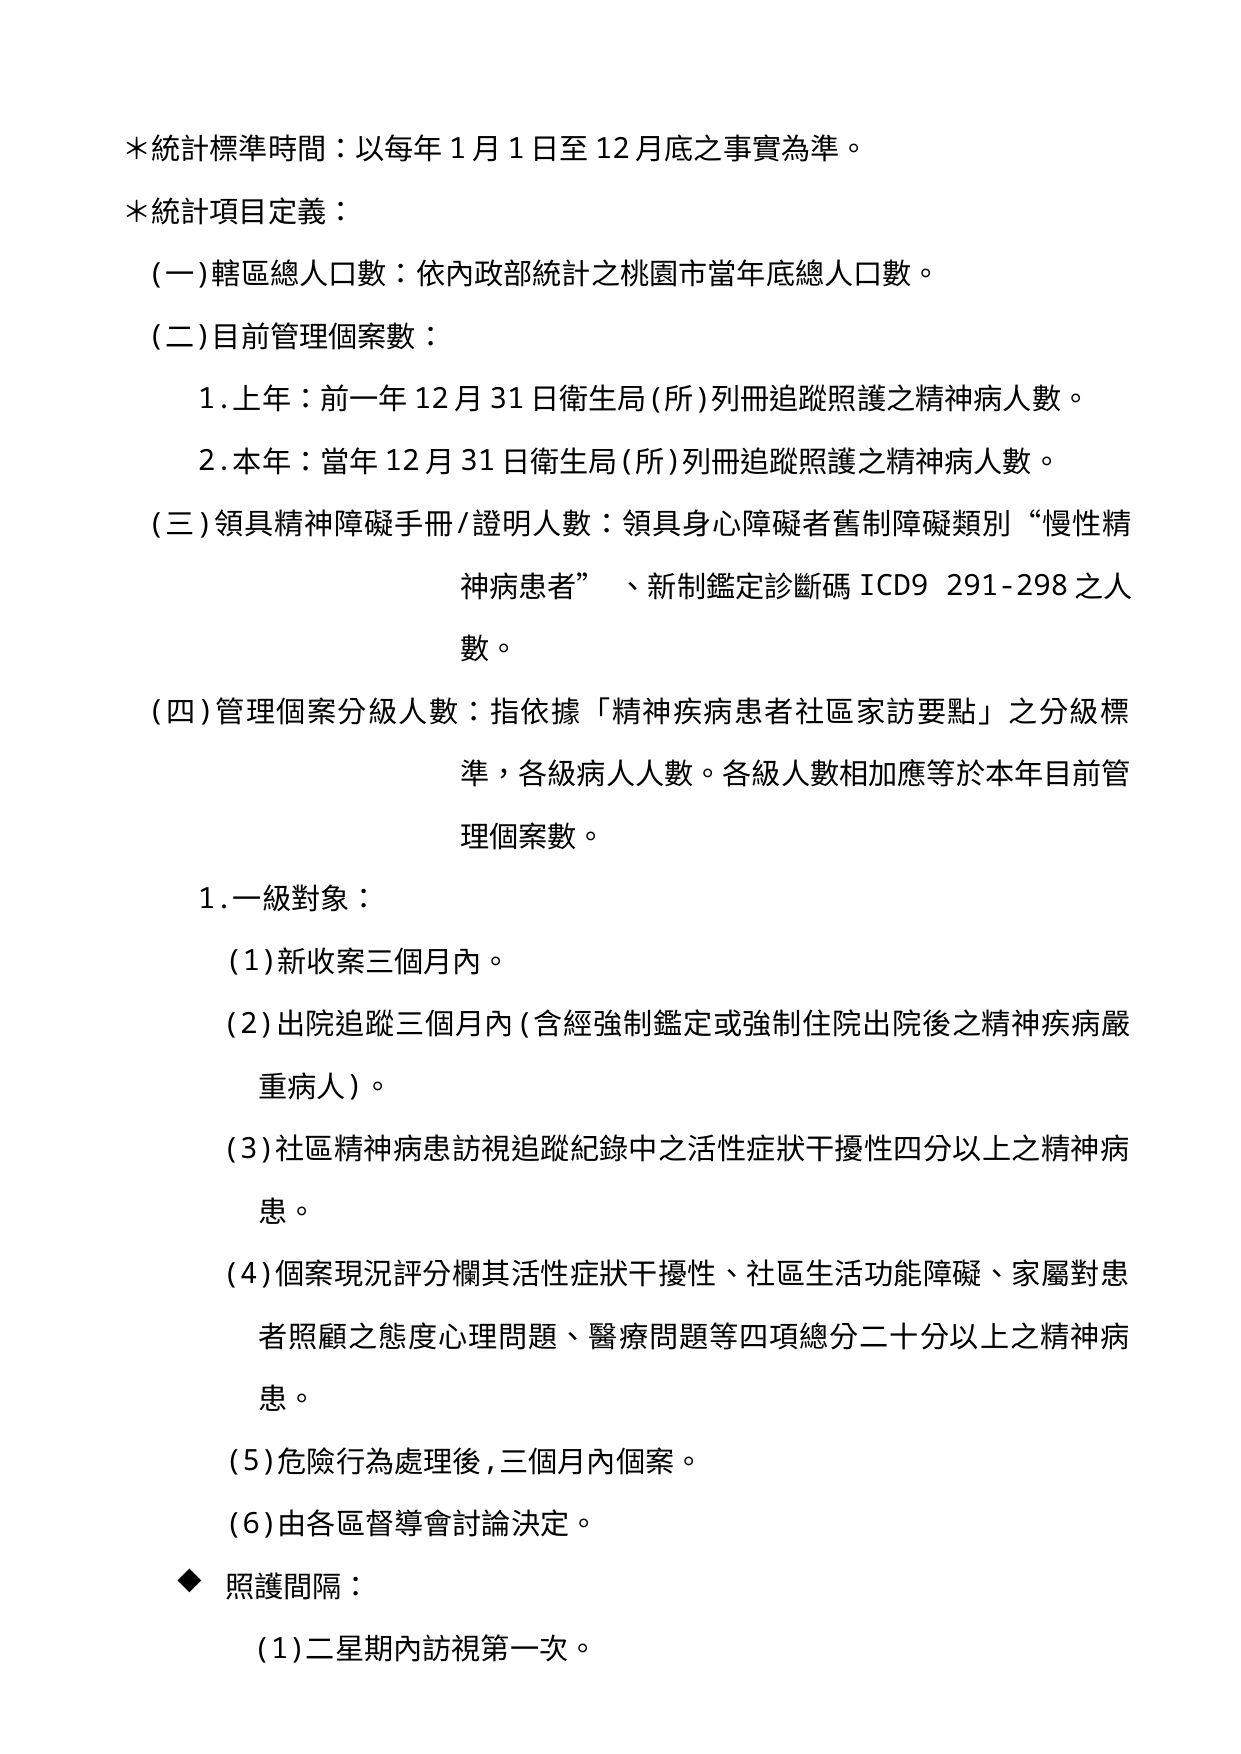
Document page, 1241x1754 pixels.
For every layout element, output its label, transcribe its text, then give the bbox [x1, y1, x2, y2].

table_header 統計資料背景說明 資料種類：國民健康統計 資料項目：桃園市精神衛生行政工作執行成果 一、發布及編製機關單位 ＊發布機關、單位：桃園市政府衛生局會計室 ＊編製單位： 桃園市政府衛生局心理健康科 ＊聯絡電話：(03)334-0935分機 2903 ＊傳真：(03)336-4254 ＊電子信箱：10046879@mail.tycg.gov.tw 二、發布形式 ＊口頭： （ ）記者會或說明會 ＊書面： （ ）新聞稿 （ ）報表 （ ）書刊，刊名： ＊電子媒體： （ ）線上書刊及資料庫， 網址： （ ）磁片 （ ）光碟片 （）其他 Open Document File (odf)、Portable Document Format (pdf) 或Excel檔案。 三、資料範圍、週期及時效 ＊統計地區範圍及對象：凡在桃園市政府衛生局辦理精神衛生行政有關之各項工作，均為統計對象。 ＊統計標準時間：以每年1月1日至12月底之事實為準。 ＊統計項目定義： (一)轄區總人口數：依內政部統計之桃園市當年底總人口數。 (二)目前管理個案數： 1.上年：前一年12月31日衛生局(所)列冊追蹤照護之精神病人數。 2.本年：當年12月31日衛生局(所)列冊追蹤照護之精神病人數。 (三)領具精神障礙手冊/證明人數：領具身心障礙者舊制障礙類別“慢性精神病患者” 、新制鑑定診斷碼ICD9 291-298之人數。 (四)管理個案分級人數：指依據「精神疾病患者社區家訪要點」之分級標準，各級病人人數。各級人數相加應等於本年目前管理個案數。 1.一級對象： (1)新收案三個月內。 (2)出院追蹤三個月內(含經強制鑑定或強制住院出院後之精神疾病嚴重病人)。 (3)社區精神病患訪視追蹤紀錄中之活性症狀干擾性四分以上之精神病患。 (4)個案現況評分欄其活性症狀干擾性、社區生活功能障礙、家屬對患者照顧之態度心理問題、醫療問題等四項總分二十分以上之精神病患。 (5)危險行為處理後,三個月內個案。 (6)由各區督導會討論決定。 照護間隔： (1)二星期內訪視第一次。 (2)前三個月每個月內訪視一次。 2.二級對象： (1)一級對象之(1)(2)(5)項滿三個月以上。 (2)社區精神病患訪視追蹤紀錄中之活性症狀干擾性三分以上之精神病患。 (3)個案現況評分欄其活性症狀干擾性、社區生活功能障礙、家屬對患者照顧之態度心理問題、醫療上的問題等四項總分十五分以上之精神病患。 (4)由各區督導會討論決定。 照護間隔：三個月訪視一次。 3.三級對象： (1)二級對象(1)項追蹤第六個月以上。 (2)社區精神病患訪視追蹤紀錄中之活性症狀干擾性二分以上之精神病患。 (3)個案現況評分欄其活性症狀干擾性、社區生活功能障礙、家屬對患者照顧之態度心理問題、醫療上的問題等四項總分八分以上之精神病患。 (4)由各區督導會討論決定。 照護間隔：六個月訪視一次。 4.四級照護對象： (1)社區精神病患訪視追蹤紀錄中之活性症狀干擾性一分以上之精神病患。 (2)個案現況評分欄其活性症狀干擾性、社區生活功能障礙、家屬對患者照顧之態度心理問題、醫療上的問題等四項總分四分以上之精神病患。 照護間隔：一年訪視一次。 5.五級照護對象：特殊個案，精神醫療無法接觸，但有干擾行為者。 照護間隔：督導會議討論後決定。 (五)訪員人數：指衛生局(所)參與追蹤照護精神病人之工作人員數(含公共衛生護士、衛生行政人員、個案管理人員、關懷訪視員等)，並區分訪員性別人數。 (六)嚴重病人人數：指經精神專科醫師診斷確定為精神疾病嚴重病人年底累計人數，並區分嚴重病人性別人數。 (七)訪視人次：指精神衛生相關工作人員訪視精神病人人次(含家訪、面訪及電訪等)。 (八)協助緊急處置人數：依據精神衛生法第20條提供嚴重病人緊急處置人數(非緊急安置)，並區分緊急處置病人之性別人數。 (九)協助病人就醫次數：指衛生局(所)工作人員協助精神病人就醫治療次數，並區分協助就醫病人之性別人數。 (十)會商選定指定保護人次數：指依精神衛生法及其相關規定，經衛生局會商選定指定保護人次數，並區分保護人性別人數。 (十一)指定保護人次數：指依精神衛生法及其相關規定，指定精神病人保護人次數，並區分保護人性別人數。 (十二)指定精神醫療機構數：指經市政府指定公告辦理精神疾病嚴重病人強制住院及強制社區治療等業務之精神醫療機構。 (十三)指定精神專科醫師人數：依指定精神醫療機構管理辦法第6條指定精神專科醫師人數，並區分指定精神專科醫師性別人數。 (十四)一般民眾宣導活動：指針對一般民眾之精神衛生教育宣導活動人次及場次。 (十五)工作人員在職訓練：指衛生局(所)工作人員參加精神衛生相關訓練活動人次及場次。 (十六)相關基層人員研習會：指針對基層工作人員如教師、村里鄰長等所辦理之精神衛生相關研討會、工作坊等活動人次及場次。 (十七)工作協調會議：指機構間協調連繫會議次數。 (十八)民眾申訴案件：指民眾以電話、口頭及書面方式陳情與精神衛生相關案件。 ＊統計單位：人次、場次、人、次、件。 ＊統計分類：依精神衛生行政工作所辦理之事項分類。 ＊發布週期(指資料編製或產生之頻率，如月、季、年等)：年。 ＊時效(指統計標準時間至資料發布時間之間隔時間)：1個月又5日。 ＊資料變革：無。 四、公開資料發布訊息 ＊預告發布日期(含預告方式及週期)：次年2月5日(遇假日順延)以報表、網際網路發布。 ＊同步發送單位(說明資料發布時同步發送之單位或可同步查得該資料之網址)：衛生福利部統計處、桃園市政府主計處。 五、資料品質 ＊統計指標編製方法與資料來源說明：依據桃園市各區編送之資料彙編。 ＊統計資料交叉查核及確保資料合理性之機制(說明各項資料之相互關係及不同資料來源之相關統計差異性)： (一)總計=13區加總。 (二)本年目前管理個案數=管理個按分級人數加總。 六、須注意及預定改變之事項(說明預定修正之資料、定義、統計方法等及其修正原因)：無。 七、其他事項：無。 [86, 105, 1144, 1668]
